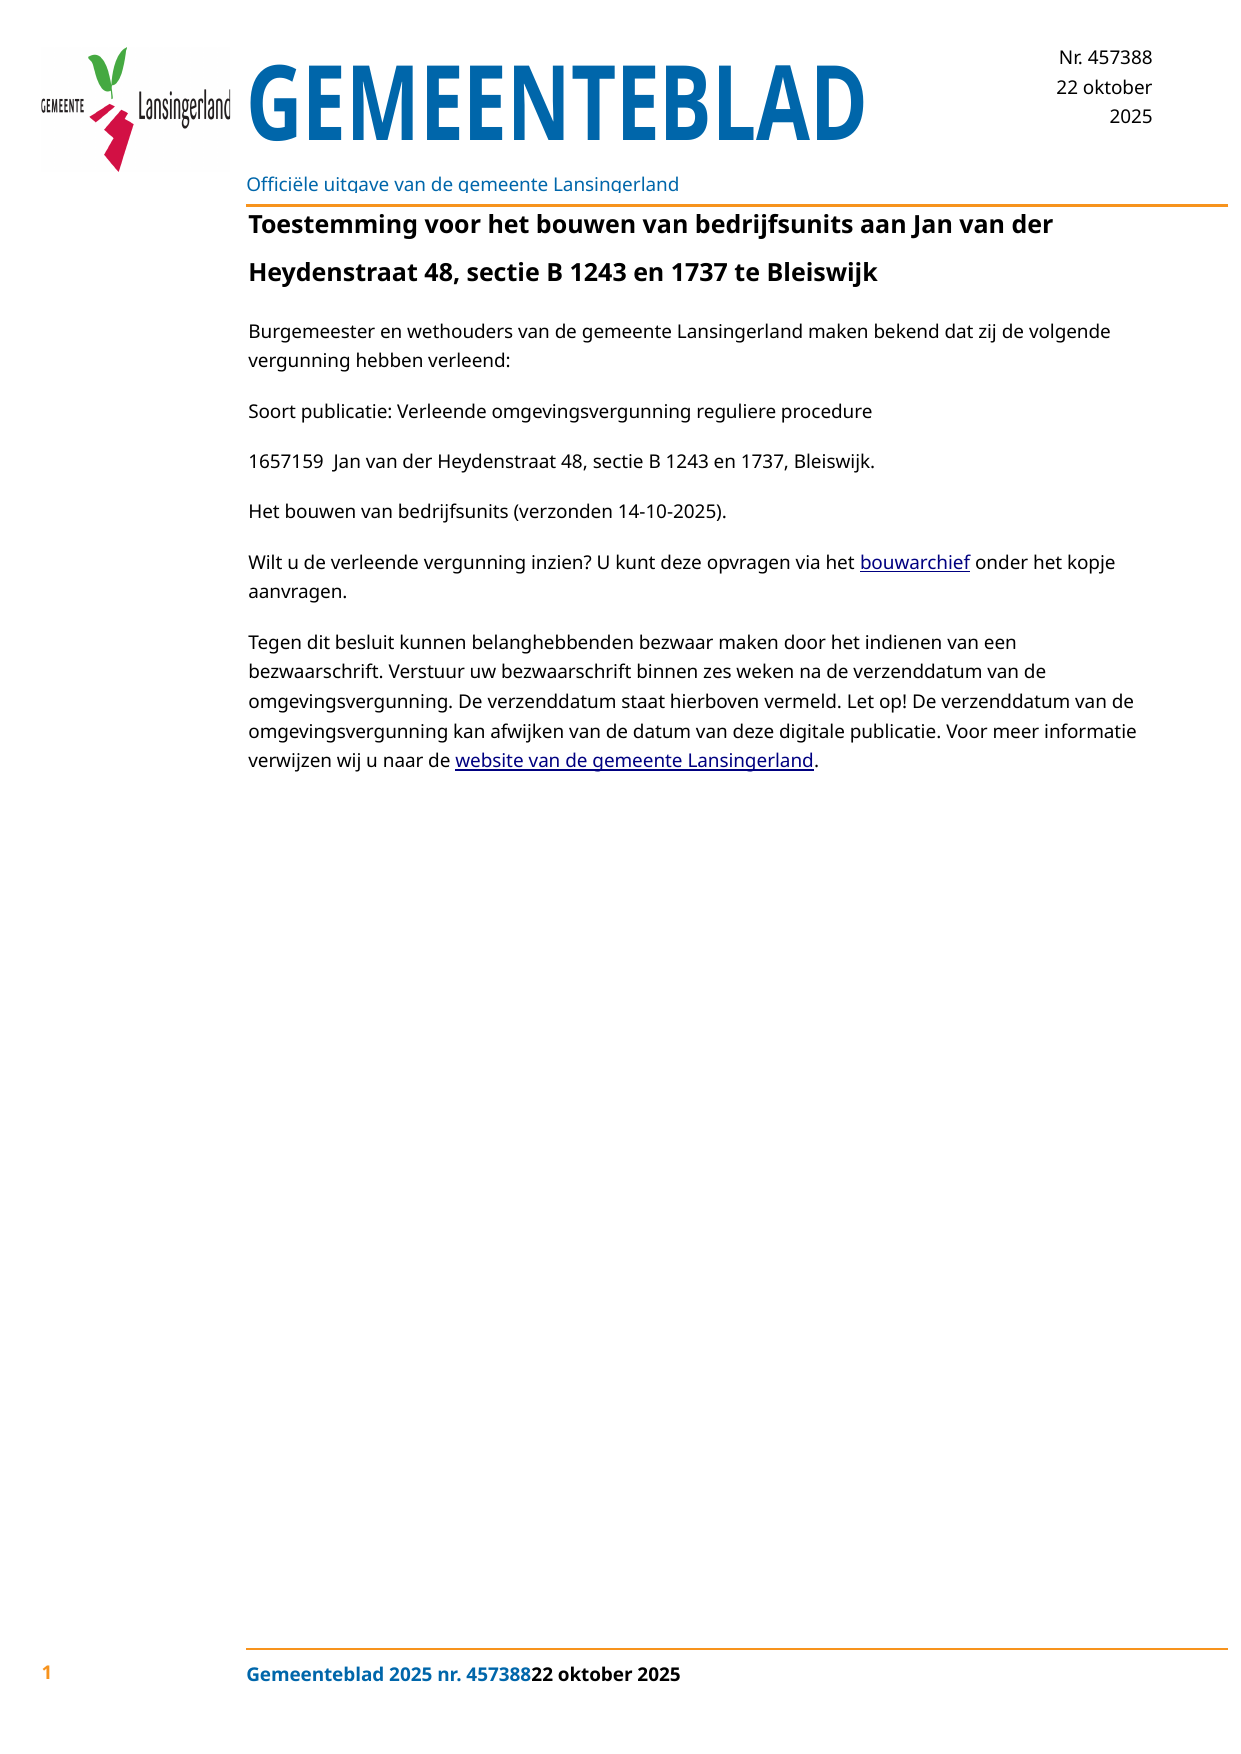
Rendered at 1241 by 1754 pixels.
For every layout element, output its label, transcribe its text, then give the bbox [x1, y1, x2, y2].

text Wilt u de verleende vergunning inzien? U kunt deze opvragen via het bouwarchief onder het kopje aanvragen. [248, 549, 1152, 604]
text Soort publicatie: Verleende omgevingsvergunning reguliere procedure [248, 398, 1152, 424]
picture [41, 47, 231, 172]
text Tegen dit besluit kunnen belanghebbenden bezwaar maken door het indienen van een bezwaarschrift. Verstuur uw bezwaarschrift binnen zes weken na de verzenddatum van de omgevingsvergunning. De verzenddatum staat hierboven vermeld. Let op! De verzenddatum van de omgevingsvergunning kan afwijken van de datum van deze digitale publicatie. Voor meer informatie verwijzen wij u naar de website van de gemeente Lansingerland. [248, 629, 1152, 773]
text Het bouwen van bedrijfsunits (verzonden 14-10-2025). [248, 499, 1152, 524]
text Burgemeester en wethouders van de gemeente Lansingerland maken bekend dat zij de volgende vergunning hebben verleend: [248, 318, 1152, 373]
text Toestemming voor het bouwen van bedrijfsunits aan Jan van der Heydenstraat 48, sectie B 1243 en 1737 te Bleiswijk [248, 207, 1152, 288]
text 1657159 Jan van der Heydenstraat 48, sectie B 1243 en 1737, Bleiswijk. [248, 448, 1152, 474]
